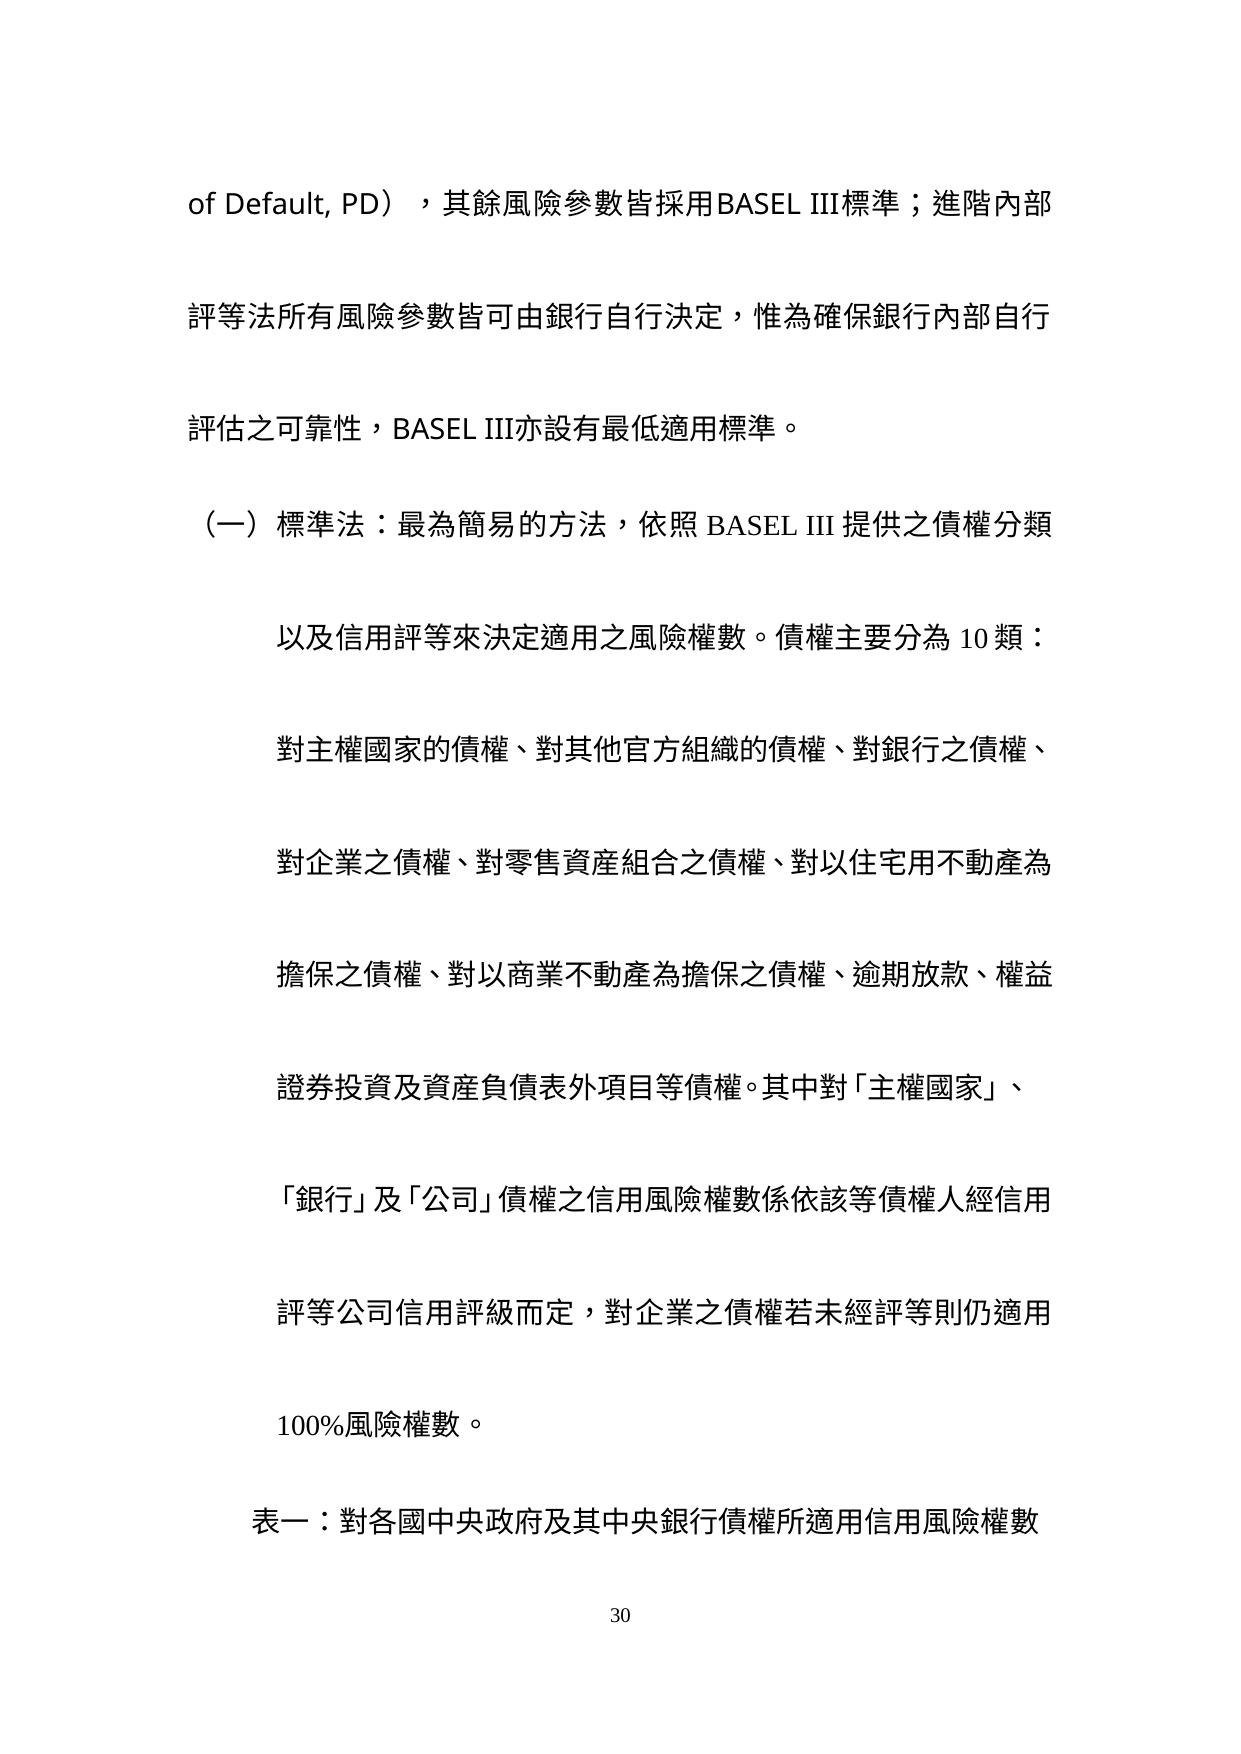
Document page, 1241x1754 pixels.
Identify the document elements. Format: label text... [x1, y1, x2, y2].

text of Default, PD），其餘風險參數皆採用BASEL III標準；進階內部評等法所有風險參數皆可由銀行自行決定，惟為確保銀行內部自行評估之可靠性，BASEL III亦設有最低適用標準。 [187, 164, 1053, 464]
text 表一：對各國中央政府及其中央銀行債權所適用信用風險權數 [238, 1482, 1053, 1557]
list 標準法：最為簡易的方法，依照BASEL III提供之債權分類以及信用評等來決定適用之風險權數。債權主要分為10類：對主權國家的債權、對其他官方組織的債權、對銀行之債權、對企業之債權、對零售資産組合之債權、對以住宅用不動產為擔保之債權、對以商業不動產為擔保之債權、逾期放款、權益證券投資及資産負債表外項目等債權。其中對「主權國家」、「銀行」及「公司」債權之信用風險權數係依該等債權人經信用評等公司信用評級而定，對企業之債權若未經評等則仍適用100%風險權數。 [187, 486, 1053, 1461]
